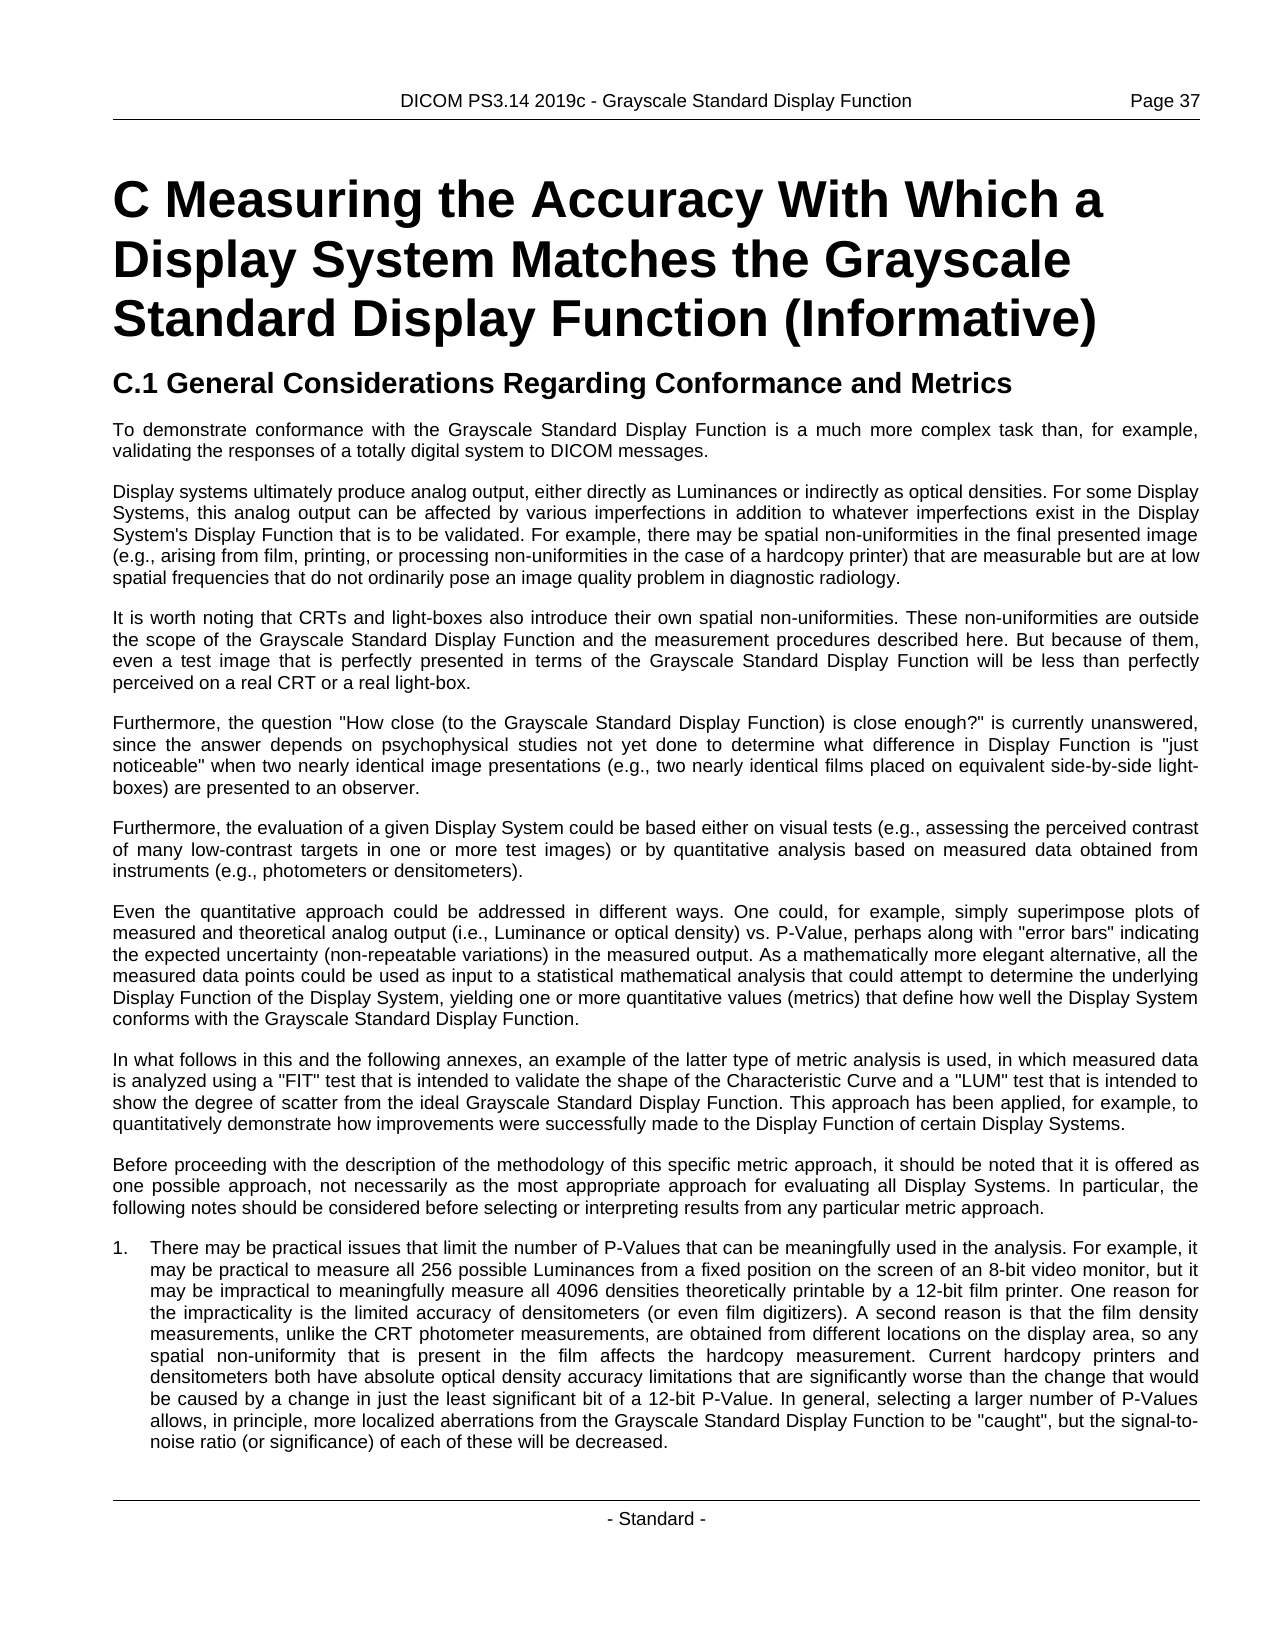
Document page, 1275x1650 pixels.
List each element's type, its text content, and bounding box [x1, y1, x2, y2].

text In what follows in this and the following annexes, an example of the latter type of metric analysis is used, in which measured data is analyzed using a "FIT" test that is intended to validate the shape of the Characteristic Curve and a "LUM" test that is intended to show the degree of scatter from the ideal Grayscale Standard Display Function. This approach has been applied, for example, to quantitatively demonstrate how improvements were successfully made to the Display Function of certain Display Systems. [112, 1048, 1200, 1135]
text C.1 General Considerations Regarding Conformance and Metrics [112, 366, 1200, 400]
text Before proceeding with the description of the methodology of this specific metric approach, it should be noted that it is offered as one possible approach, not necessarily as the most appropriate approach for evaluating all Display Systems. In particular, the following notes should be considered before selecting or interpreting results from any particular metric approach. [112, 1153, 1200, 1218]
text Even the quantitative approach could be addressed in different ways. One could, for example, simply superimpose plots of measured and theoretical analog output (i.e., Luminance or optical density) vs. P-Value, perhaps along with "error bars" indicating the expected uncertainty (non-repeatable variations) in the measured output. As a mathematically more elegant alternative, all the measured data points could be used as input to a statistical mathematical analysis that could attempt to determine the underlying Display Function of the Display System, yielding one or more quantitative values (metrics) that define how well the Display System conforms with the Grayscale Standard Display Function. [112, 900, 1200, 1030]
text C Measuring the Accuracy With Which a Display System Matches the Grayscale Standard Display Function (Informative) [112, 169, 1200, 347]
text To demonstrate conformance with the Grayscale Standard Display Function is a much more complex task than, for example, validating the responses of a totally digital system to DICOM messages. [112, 418, 1200, 462]
text Furthermore, the question "How close (to the Grayscale Standard Display Function) is close enough?" is currently unanswered, since the answer depends on psychophysical studies not yet done to determine what difference in Display Function is "just noticeable" when two nearly identical image presentations (e.g., two nearly identical films placed on equivalent side-by-side light-boxes) are presented to an observer. [112, 712, 1200, 798]
text Furthermore, the evaluation of a given Display System could be based either on visual tests (e.g., assessing the perceived contrast of many low-contrast targets in one or more test images) or by quantitative analysis based on measured data obtained from instruments (e.g., photometers or densitometers). [112, 817, 1200, 882]
text 1. There may be practical issues that limit the number of P-Values that can be meaningfully used in the analysis. For example, it may be practical to measure all 256 possible Luminances from a fixed position on the screen of an 8-bit video monitor, but it may be impractical to meaningfully measure all 4096 densities theoretically printable by a 12-bit film printer. One reason for the impracticality is the limited accuracy of densitometers (or even film digitizers). A second reason is that the film density measurements, unlike the CRT photometer measurements, are obtained from different locations on the display area, so any spatial non-uniformity that is present in the film affects the hardcopy measurement. Current hardcopy printers and densitometers both have absolute optical density accuracy limitations that are significantly worse than the change that would be caused by a change in just the least significant bit of a 12-bit P-Value. In general, selecting a larger number of P-Values allows, in principle, more localized aberrations from the Grayscale Standard Display Function to be "caught", but the signal-to-noise ratio (or significance) of each of these will be decreased. [112, 1237, 1200, 1453]
text Display systems ultimately produce analog output, either directly as Luminances or indirectly as optical densities. For some Display Systems, this analog output can be affected by various imperfections in addition to whatever imperfections exist in the Display System's Display Function that is to be validated. For example, there may be spatial non-uniformities in the final presented image (e.g., arising from film, printing, or processing non-uniformities in the case of a hardcopy printer) that are measurable but are at low spatial frequencies that do not ordinarily pose an image quality problem in diagnostic radiology. [112, 480, 1200, 588]
text It is worth noting that CRTs and light-boxes also introduce their own spatial non-uniformities. These non-uniformities are outside the scope of the Grayscale Standard Display Function and the measurement procedures described here. But because of them, even a test image that is perfectly presented in terms of the Grayscale Standard Display Function will be less than perfectly perceived on a real CRT or a real light-box. [112, 607, 1200, 693]
